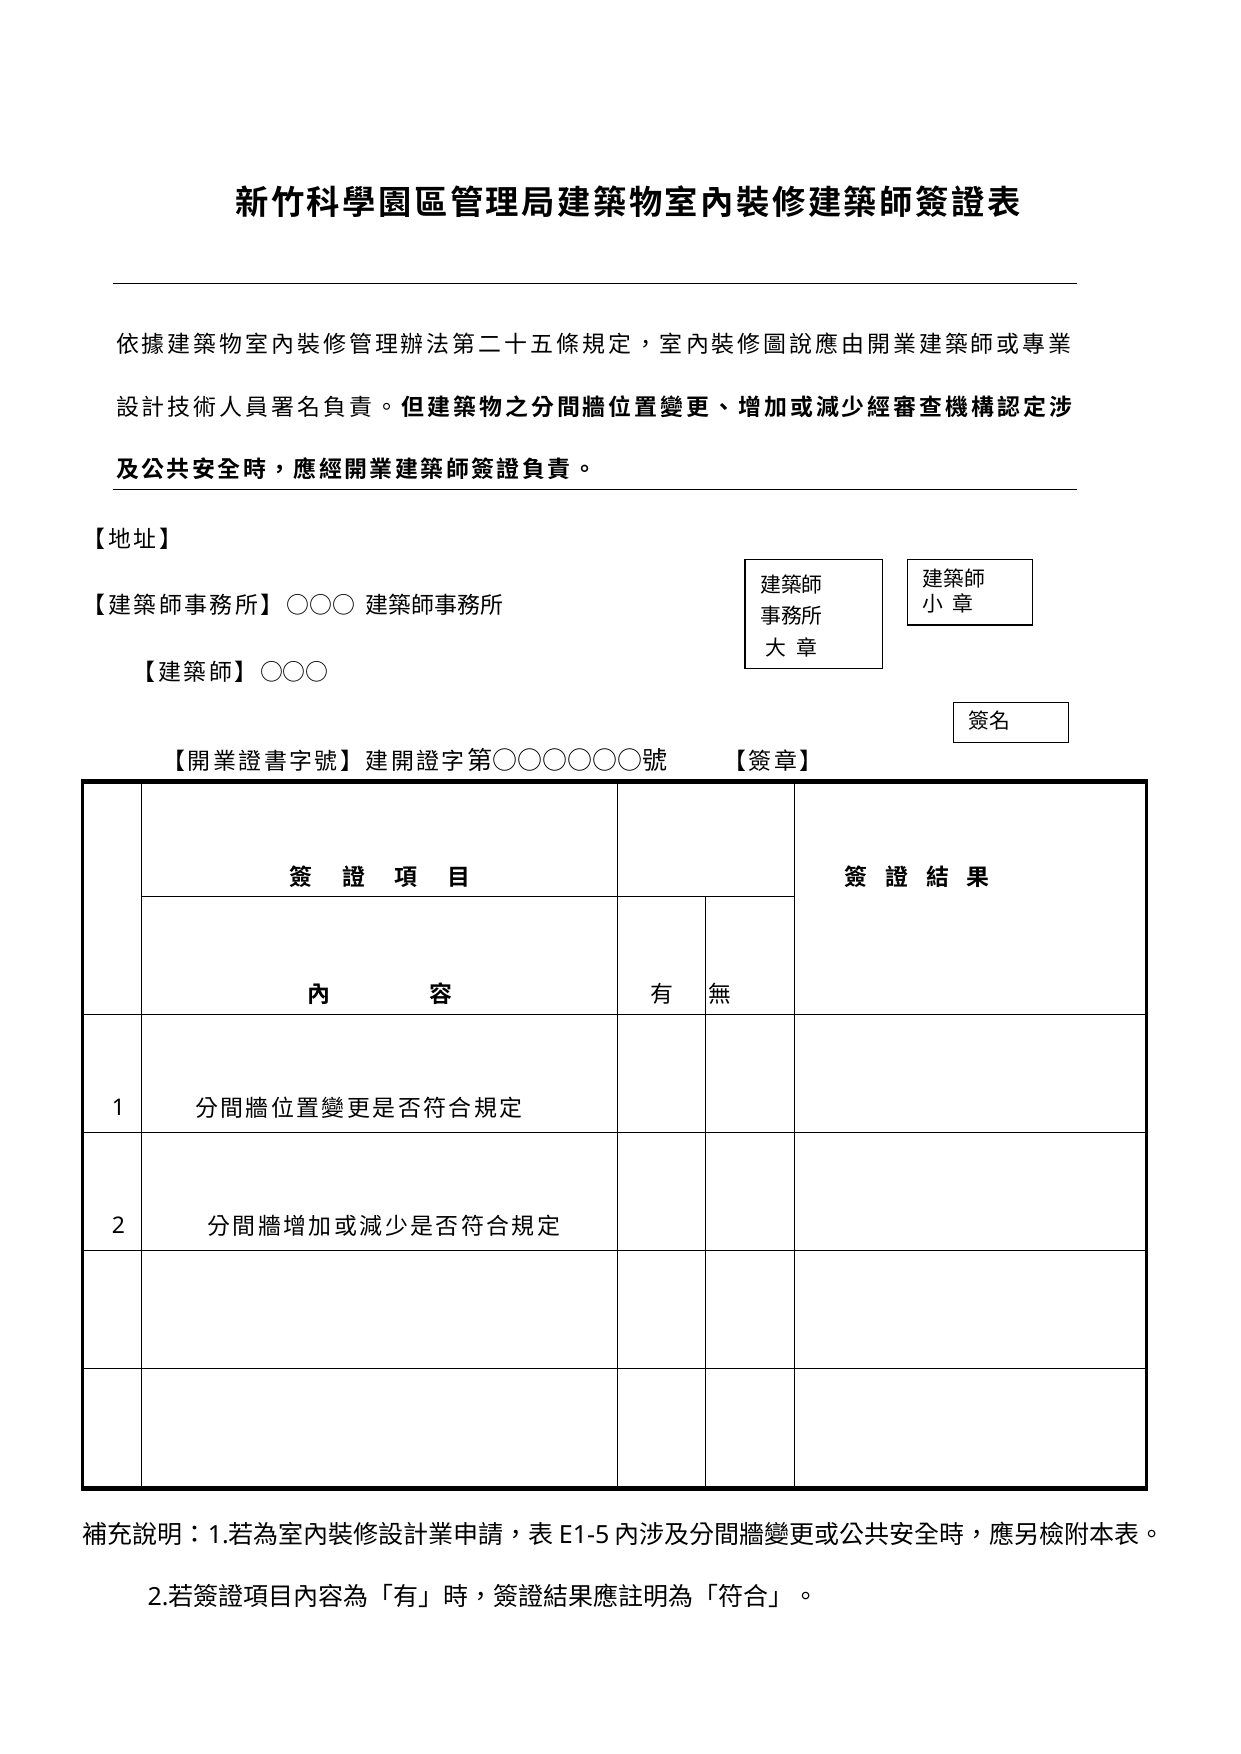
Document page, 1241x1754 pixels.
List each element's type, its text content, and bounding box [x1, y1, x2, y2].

table_cell 有 [618, 897, 705, 1013]
table_cell [795, 1369, 1145, 1486]
table_cell 無 [706, 897, 794, 1013]
table_cell [706, 1251, 794, 1368]
text 新竹科學園區管理局建築物室內裝修建築師簽證表 [112, 158, 1157, 221]
text 【建築師事務所】○○○ 建築師事務所 [83, 562, 744, 625]
table_cell [795, 1015, 1145, 1132]
table_cell [618, 1369, 705, 1486]
table_cell [795, 1251, 1145, 1368]
table_cell [84, 1251, 141, 1368]
table_cell [706, 1369, 794, 1486]
text 補充說明：1.若為室內裝修設計業申請，表E1-5內涉及分間牆變更或公共安全時，應另檢附本表。 [83, 1491, 1157, 1553]
text 2.若簽證項目內容為「有」時，簽證結果應註明為「符合」。 [83, 1553, 1157, 1616]
text 【建築師】○○○ [83, 629, 1157, 692]
table_header [618, 784, 794, 896]
table_cell [618, 1133, 705, 1250]
text [1033, 562, 1157, 625]
table_header 簽證項目 [142, 784, 617, 896]
text 【地址】 [83, 496, 1157, 558]
text 【開業證書字號】建開證字第○○○○○○號 【簽章】 [112, 717, 1157, 779]
table_header [84, 784, 141, 1013]
table_cell [142, 1369, 617, 1486]
table_cell [795, 1133, 1145, 1250]
table_cell [618, 1015, 705, 1132]
table_cell [142, 1251, 617, 1368]
table_header 依據建築物室內裝修管理辦法第二十五條規定，室內裝修圖說應由開業建築師或專業設計技術人員署名負責。但建築物之分間牆位置變更、增加或減少經審查機構認定涉及公共安全時，應經開業建築師簽證負責。 [113, 284, 1077, 488]
table_cell 分間牆增加或減少是否符合規定 [142, 1133, 617, 1250]
table_cell 分間牆位置變更是否符合規定 [142, 1015, 617, 1132]
table_cell 1 [84, 1015, 141, 1132]
table_header 簽證結果 [795, 784, 1145, 1013]
table_cell [84, 1369, 141, 1486]
table_cell [706, 1015, 794, 1132]
table_cell [706, 1133, 794, 1250]
table_cell [618, 1251, 705, 1368]
table_cell 2 [84, 1133, 141, 1250]
text [883, 562, 907, 625]
table_cell 內 容 [142, 897, 617, 1013]
